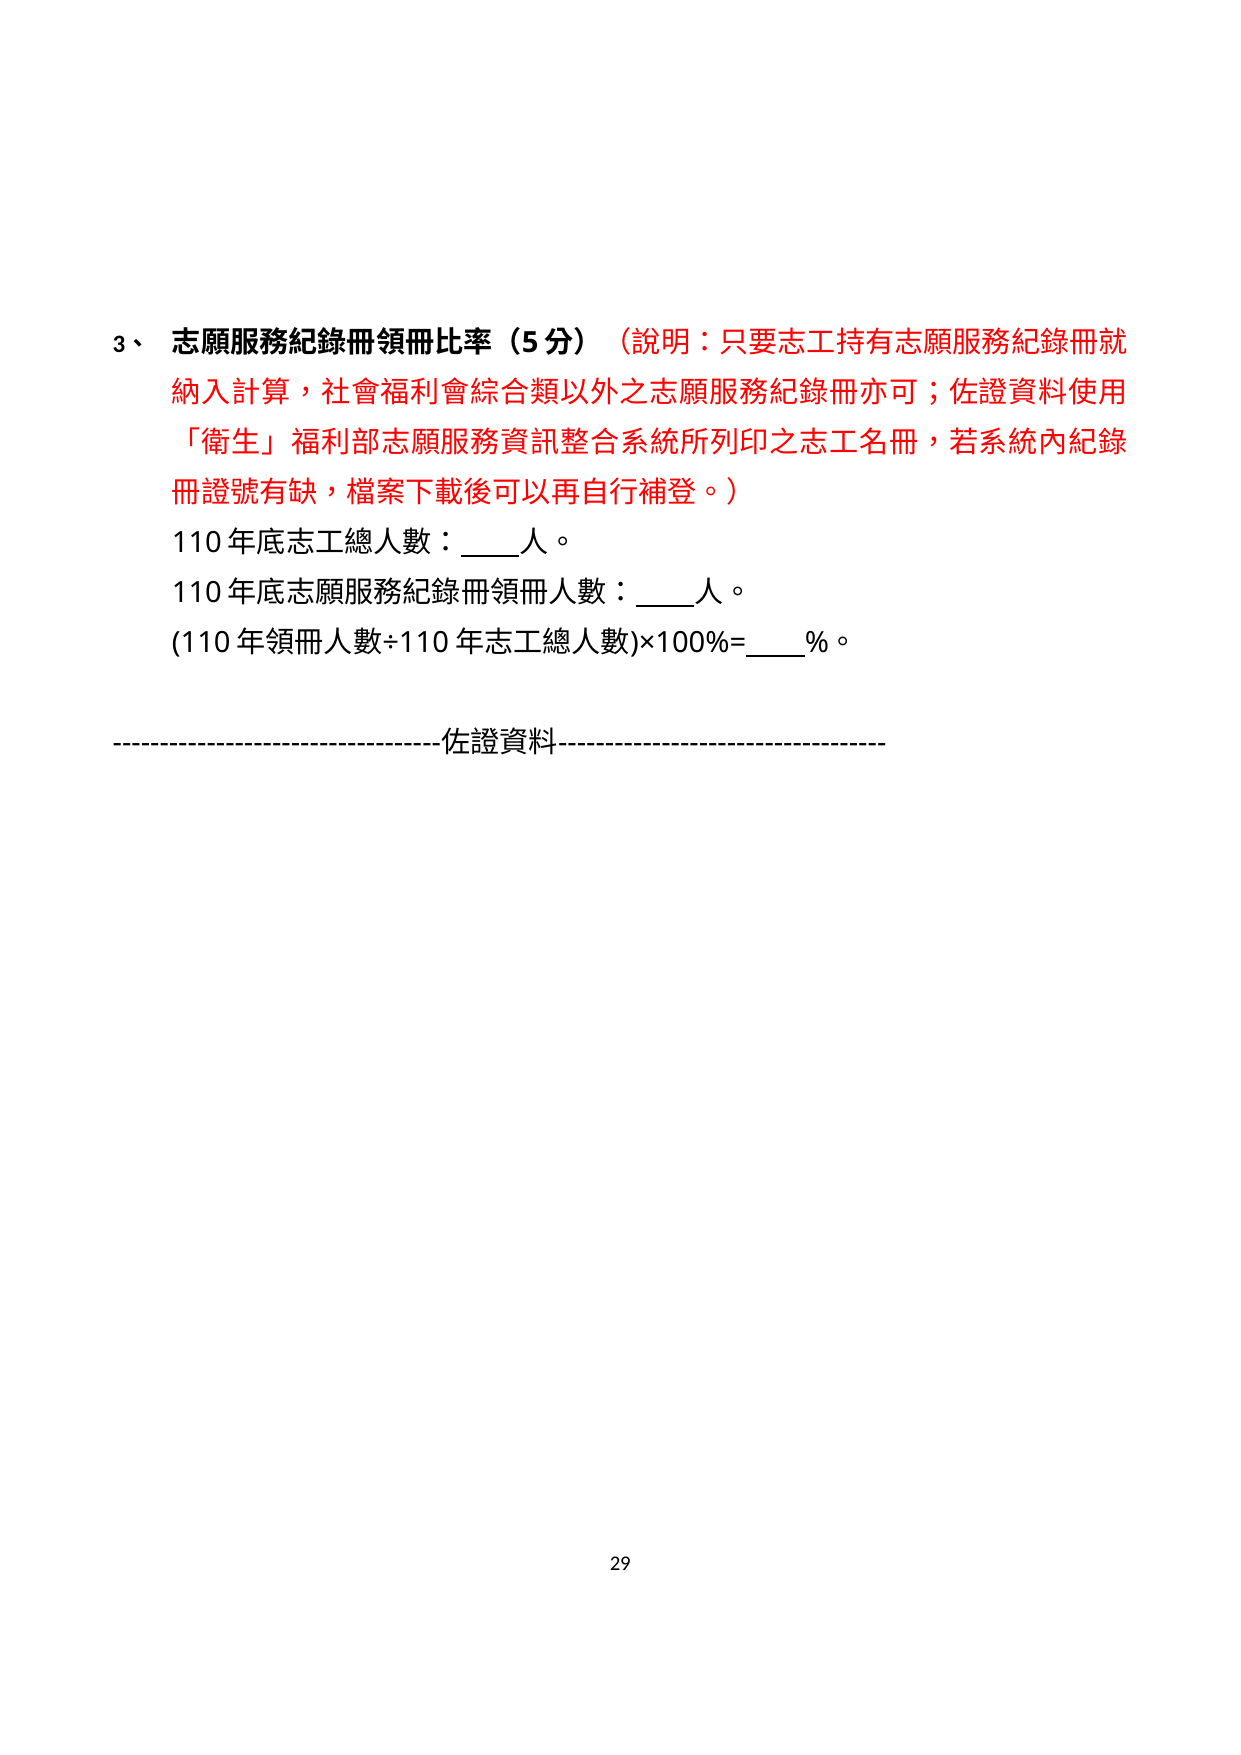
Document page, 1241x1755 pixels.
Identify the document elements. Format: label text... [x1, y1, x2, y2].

list 志願服務紀錄冊領冊比率（5分）（說明：只要志工持有志願服務紀錄冊就納入計算，社會福利會綜合類以外之志願服務紀錄冊亦可；佐證資料使用「衛生」福利部志願服務資訊整合系統所列印之志工名冊，若系統內紀錄冊證號有缺，檔案下載後可以再自行補登。） [112, 313, 1128, 513]
text 110年底志工總人數： 人。 [172, 513, 1128, 563]
text (110年領冊人數÷110年志工總人數)×100%= %。 [172, 613, 1128, 663]
text -----------------------------------佐證資料----------------------------------- [112, 713, 1128, 763]
text 110年底志願服務紀錄冊領冊人數： 人。 [172, 563, 1128, 613]
